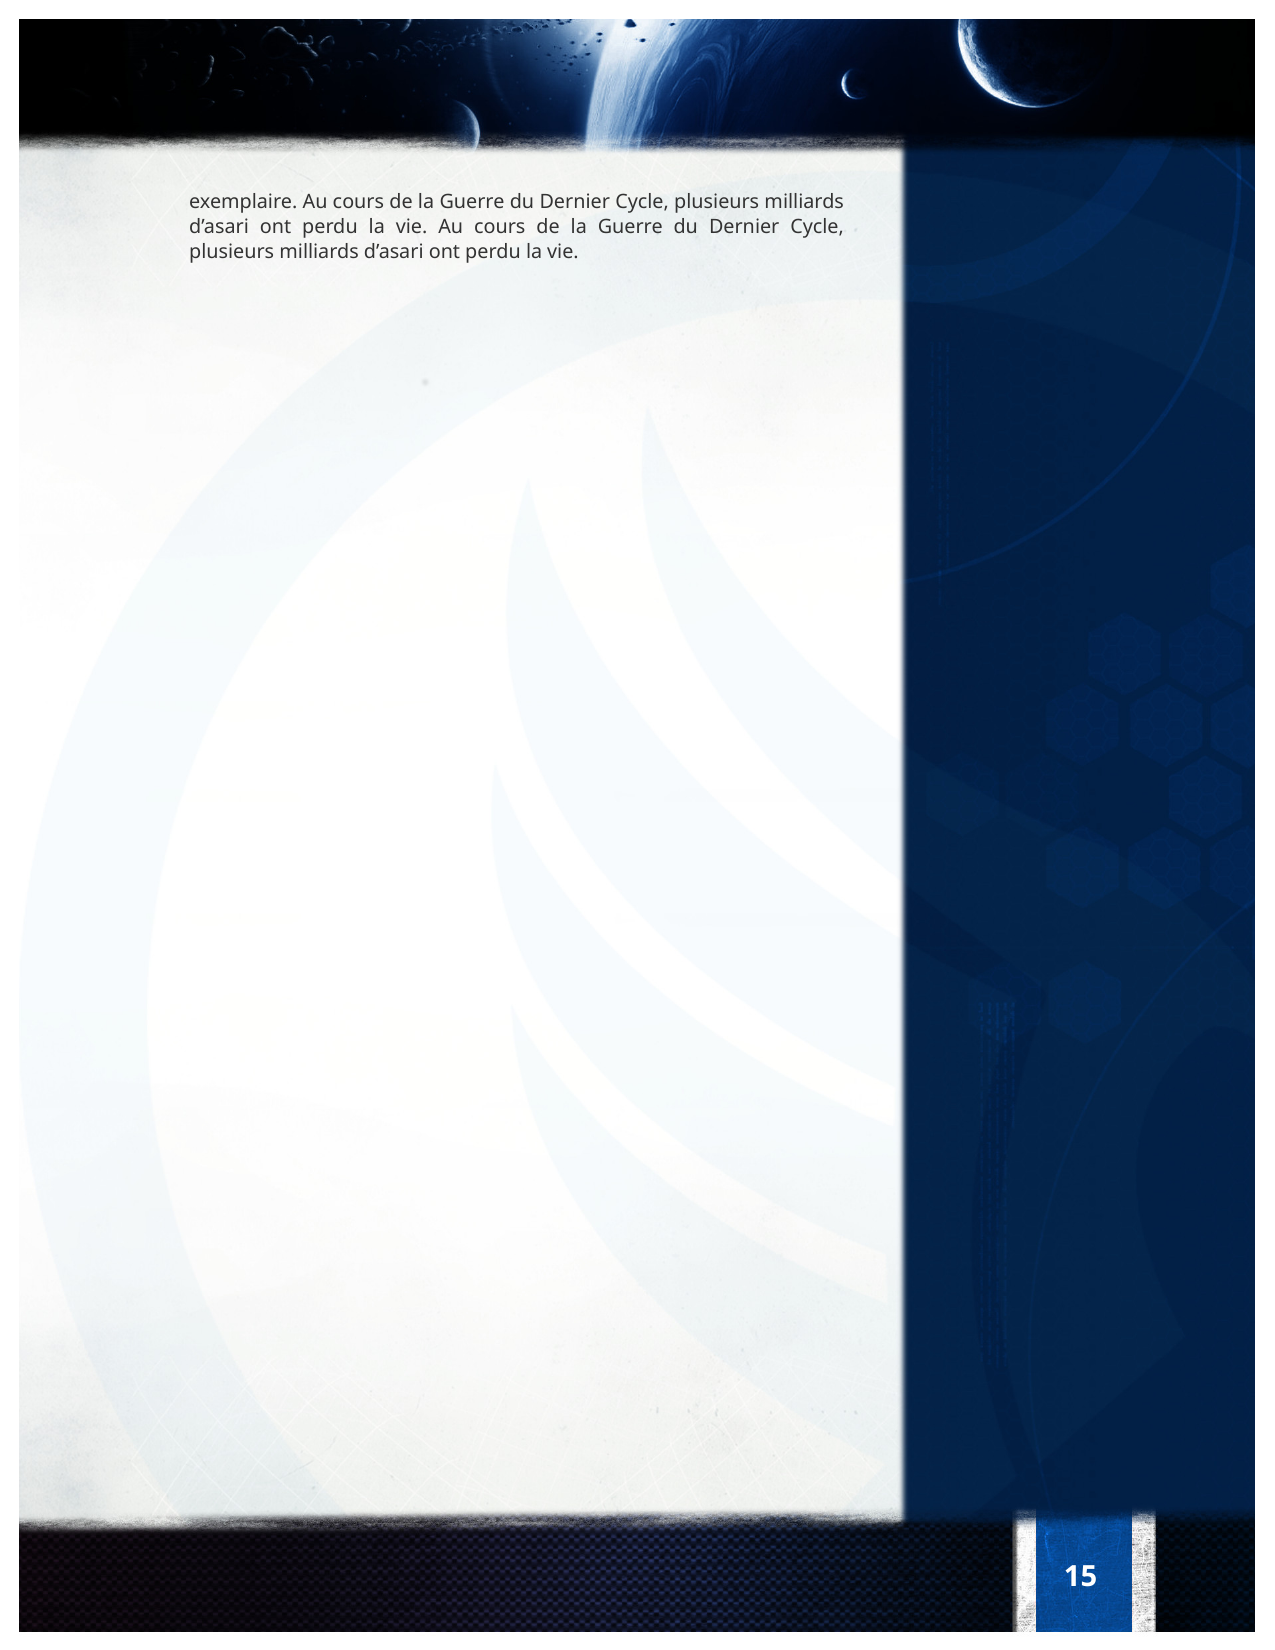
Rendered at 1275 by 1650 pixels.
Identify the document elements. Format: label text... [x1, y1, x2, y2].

picture [0, 19, 1275, 1650]
text exemplaire. Au cours de la Guerre du Dernier Cycle, plusieurs milliards d’asari ont perdu la vie. Au cours de la Guerre du Dernier Cycle, plusieurs milliards d’asari ont perdu la vie. [189, 189, 844, 263]
